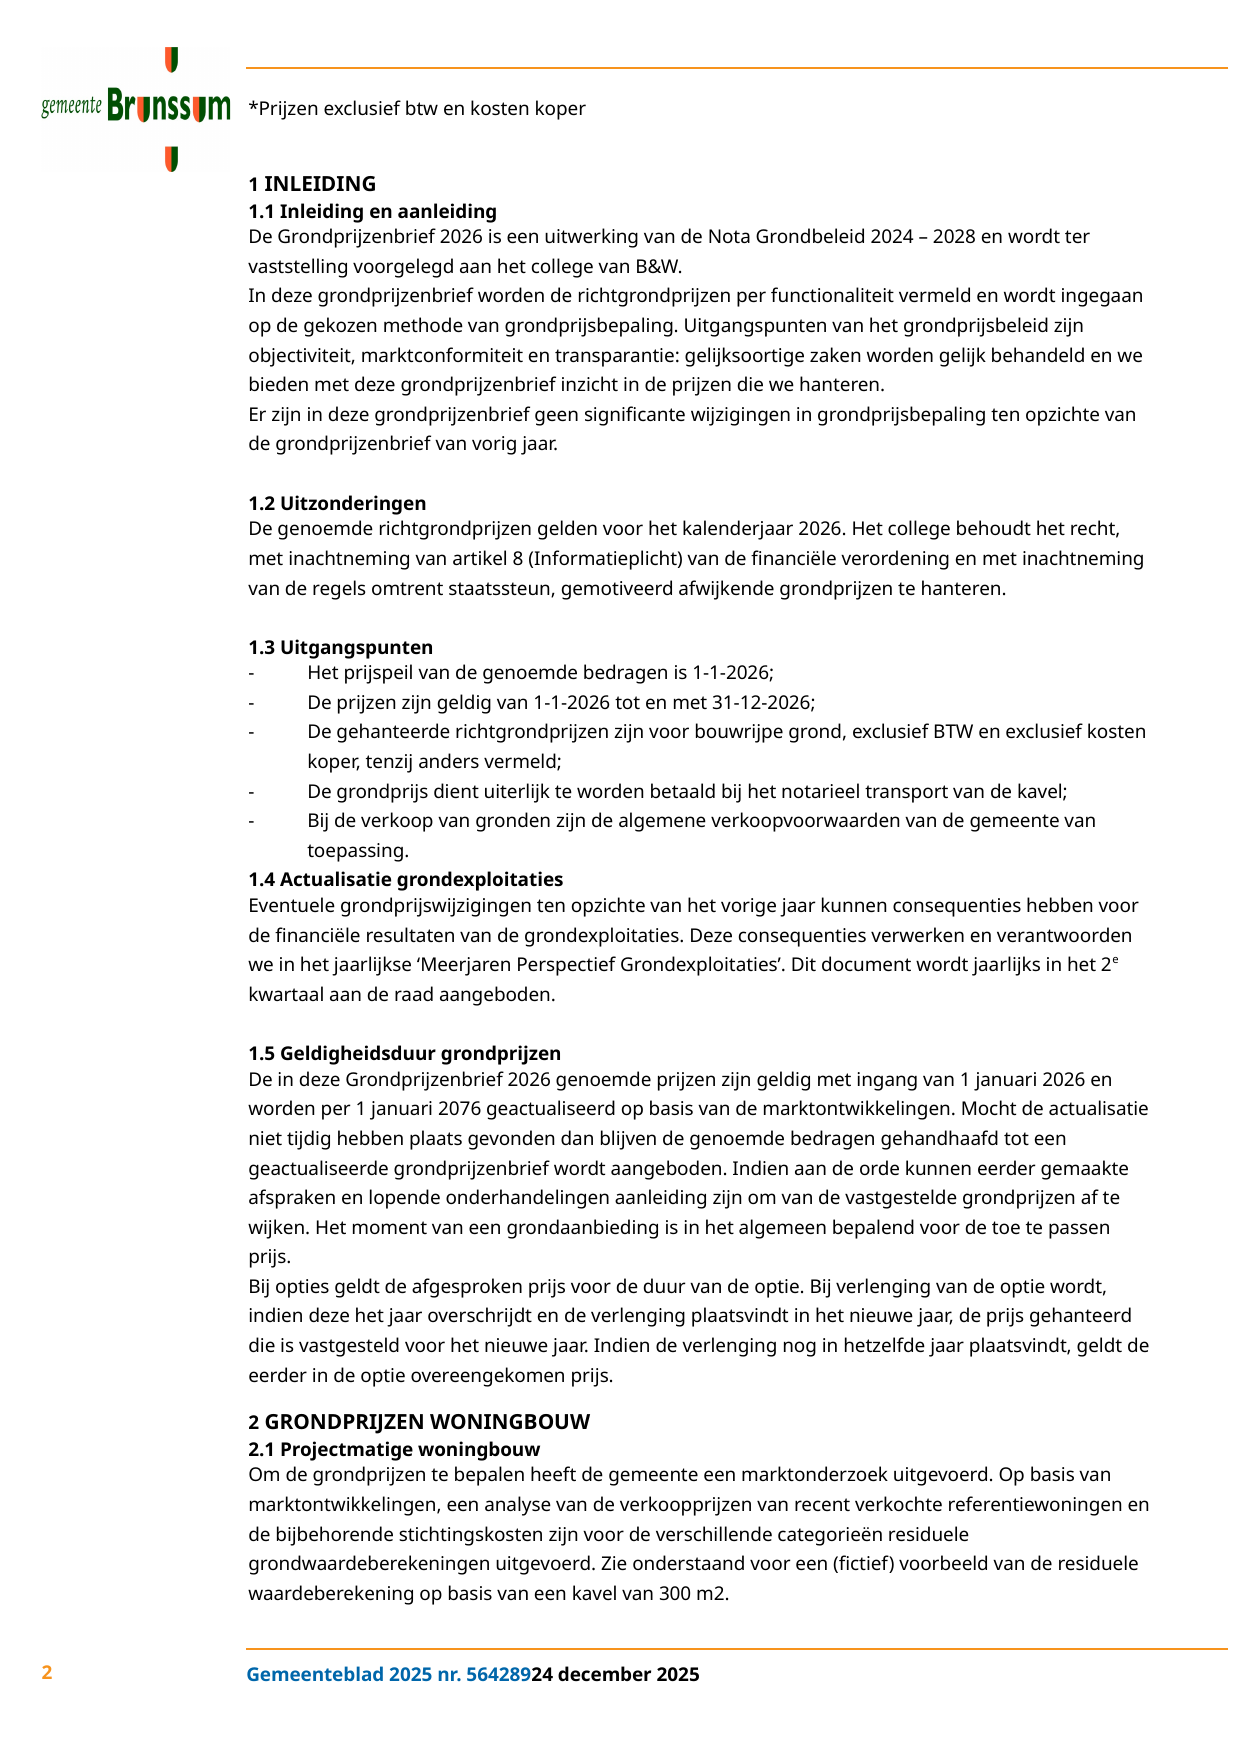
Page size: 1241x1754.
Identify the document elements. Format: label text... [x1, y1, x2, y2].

text Om de grondprijzen te bepalen heeft de gemeente een marktonderzoek uitgevoerd. Op basis van marktontwikkelingen, een analyse van de verkoopprijzen van recent verkochte referentiewoningen en de bijbehorende stichtingskosten zijn voor de verschillende categorieën residuele grondwaardeberekeningen uitgevoerd. Zie onderstaand voor een (fictief) voorbeeld van de residuele waardeberekening op basis van een kavel van 300 m2. [248, 1462, 1152, 1606]
picture [41, 47, 231, 172]
text 1.1 Inleiding en aanleiding [248, 198, 1152, 223]
list Het prijspeil van de genoemde bedragen is 1-1-2026; [248, 659, 1152, 685]
text De in deze Grondprijzenbrief 2026 genoemde prijzen zijn geldig met ingang van 1 januari 2026 en worden per 1 januari 2076 geactualiseerd op basis van de marktontwikkelingen. Mocht de actualisatie niet tijdig hebben plaats gevonden dan blijven de genoemde bedragen gehandhaafd tot een geactualiseerde grondprijzenbrief wordt aangeboden. Indien aan de orde kunnen eerder gemaakte afspraken en lopende onderhandelingen aanleiding zijn om van de vastgestelde grondprijzen af te wijken. Het moment van een grondaanbieding is in het algemeen bepalend voor de toe te passen prijs. [248, 1066, 1152, 1269]
text 1 INLEIDING [248, 169, 1152, 198]
text Bij opties geldt de afgesproken prijs voor de duur van de optie. Bij verlenging van de optie wordt, indien deze het jaar overschrijdt en de verlenging plaatsvindt in het nieuwe jaar, de prijs gehanteerd die is vastgesteld voor het nieuwe jaar. Indien de verlenging nog in hetzelfde jaar plaatsvindt, geldt de eerder in de optie overeengekomen prijs. [248, 1273, 1152, 1388]
list De gehanteerde richtgrondprijzen zijn voor bouwrijpe grond, exclusief BTW en exclusief kosten koper, tenzij anders vermeld; [248, 719, 1152, 774]
text 2 GRONDPRIJZEN WONINGBOUW [248, 1407, 1152, 1436]
text In deze grondprijzenbrief worden de richtgrondprijzen per functionaliteit vermeld en wordt ingegaan op de gekozen methode van grondprijsbepaling. Uitgangspunten van het grondprijsbeleid zijn objectiviteit, marktconformiteit en transparantie: gelijksoortige zaken worden gelijk behandeld en we bieden met deze grondprijzenbrief inzicht in de prijzen die we hanteren. [248, 283, 1152, 397]
text 1.4 Actualisatie grondexploitaties [248, 867, 1152, 892]
text 2.1 Projectmatige woningbouw [248, 1436, 1152, 1462]
table_cell *Prijzen exclusief btw en kosten koper [248, 95, 1152, 121]
text De Grondprijzenbrief 2026 is een uitwerking van de Nota Grondbeleid 2024 – 2028 en wordt ter vaststelling voorgelegd aan het college van B&W. [248, 223, 1152, 279]
text 1.5 Geldigheidsduur grondprijzen [248, 1040, 1152, 1066]
list De grondprijs dient uiterlijk te worden betaald bij het notarieel transport van de kavel; [248, 778, 1152, 804]
list De prijzen zijn geldig van 1-1-2026 tot en met 31-12-2026; [248, 689, 1152, 715]
text De genoemde richtgrondprijzen gelden voor het kalenderjaar 2026. Het college behoudt het recht, met inachtneming van artikel 8 (Informatieplicht) van de financiële verordening en met inachtneming van de regels omtrent staatssteun, gemotiveerd afwijkende grondprijzen te hanteren. [248, 516, 1152, 600]
text 1.3 Uitgangspunten [248, 634, 1152, 659]
text Er zijn in deze grondprijzenbrief geen significante wijzigingen in grondprijsbepaling ten opzichte van de grondprijzenbrief van vorig jaar. [248, 401, 1152, 456]
list Bij de verkoop van gronden zijn de algemene verkoopvoorwaarden van de gemeente van toepassing. [248, 807, 1152, 863]
text 1.2 Uitzonderingen [248, 490, 1152, 516]
text Eventuele grondprijswijzigingen ten opzichte van het vorige jaar kunnen consequenties hebben voor de financiële resultaten van de grondexploitaties. Deze consequenties verwerken en verantwoorden we in het jaarlijkse ‘Meerjaren Perspectief Grondexploitaties’. Dit document wordt jaarlijks in het 2e kwartaal aan de raad aangeboden. [248, 892, 1152, 1007]
